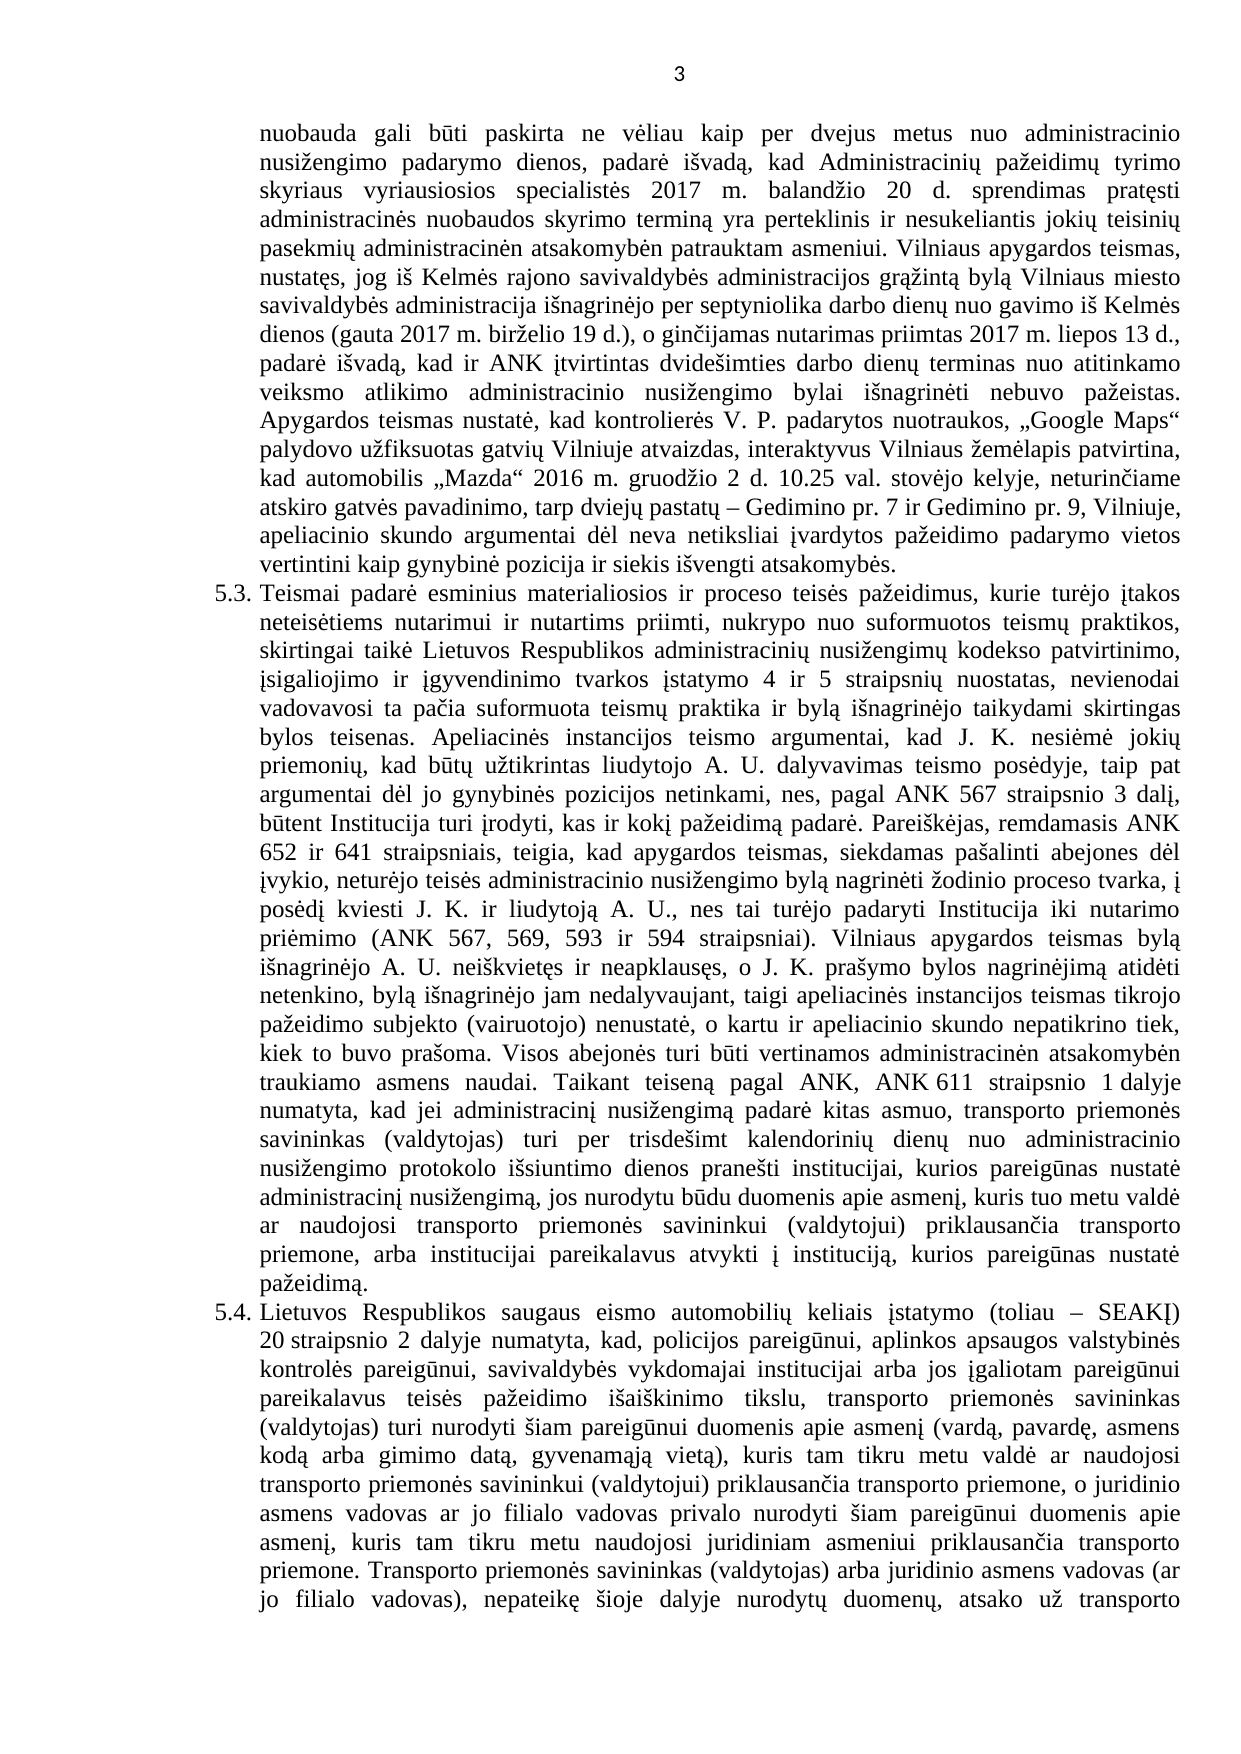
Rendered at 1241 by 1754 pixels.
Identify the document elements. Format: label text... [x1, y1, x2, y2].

text nuobauda gali būti paskirta ne vėliau kaip per dvejus metus nuo administracinio nusižengimo padarymo dienos, padarė išvadą, kad Administracinių pažeidimų tyrimo skyriaus vyriausiosios specialistės 2017 m. balandžio 20 d. sprendimas pratęsti administracinės nuobaudos skyrimo terminą yra perteklinis ir nesukeliantis jokių teisinių pasekmių administracinėn atsakomybėn patrauktam asmeniui. Vilniaus apygardos teismas, nustatęs, jog iš Kelmės rajono savivaldybės administracijos grąžintą bylą Vilniaus miesto savivaldybės administracija išnagrinėjo per septyniolika darbo dienų nuo gavimo iš Kelmės dienos (gauta 2017 m. birželio 19 d.), o ginčijamas nutarimas priimtas 2017 m. liepos 13 d., padarė išvadą, kad ir ANK įtvirtintas dvidešimties darbo dienų terminas nuo atitinkamo veiksmo atlikimo administracinio nusižengimo bylai išnagrinėti nebuvo pažeistas. Apygardos teismas nustatė, kad kontrolierės V. P. padarytos nuotraukos, „Google Maps“ palydovo užfiksuotas gatvių Vilniuje atvaizdas, interaktyvus Vilniaus žemėlapis patvirtina, kad automobilis „Mazda“ 2016 m. gruodžio 2 d. 10.25 val. stovėjo kelyje, neturinčiame atskiro gatvės pavadinimo, tarp dviejų pastatų – Gedimino pr. 7 ir Gedimino pr. 9, Vilniuje, apeliacinio skundo argumentai dėl neva netiksliai įvardytos pažeidimo padarymo vietos vertintini kaip gynybinė pozicija ir siekis išvengti atsakomybės. [214, 118, 1181, 578]
text 5.4. Lietuvos Respublikos saugaus eismo automobilių keliais įstatymo (toliau – SEAKĮ) 20 straipsnio 2 dalyje numatyta, kad, policijos pareigūnui, aplinkos apsaugos valstybinės kontrolės pareigūnui, savivaldybės vykdomajai institucijai arba jos įgaliotam pareigūnui pareikalavus teisės pažeidimo išaiškinimo tikslu, transporto priemonės savininkas (valdytojas) turi nurodyti šiam pareigūnui duomenis apie asmenį (vardą, pavardę, asmens kodą arba gimimo datą, gyvenamąją vietą), kuris tam tikru metu valdė ar naudojosi transporto priemonės savininkui (valdytojui) priklausančia transporto priemone, o juridinio asmens vadovas ar jo filialo vadovas privalo nurodyti šiam pareigūnui duomenis apie asmenį, kuris tam tikru metu naudojosi juridiniam asmeniui priklausančia transporto priemone. Transporto priemonės savininkas (valdytojas) arba juridinio asmens vadovas (ar jo filialo vadovas), nepateikę šioje dalyje nurodytų duomenų, atsako už transporto [214, 1297, 1181, 1613]
text 5.3. Teismai padarė esminius materialiosios ir proceso teisės pažeidimus, kurie turėjo įtakos neteisėtiems nutarimui ir nutartims priimti, nukrypo nuo suformuotos teismų praktikos, skirtingai taikė Lietuvos Respublikos administracinių nusižengimų kodekso patvirtinimo, įsigaliojimo ir įgyvendinimo tvarkos įstatymo 4 ir 5 straipsnių nuostatas, nevienodai vadovavosi ta pačia suformuota teismų praktika ir bylą išnagrinėjo taikydami skirtingas bylos teisenas. Apeliacinės instancijos teismo argumentai, kad J. K. nesiėmė jokių priemonių, kad būtų užtikrintas liudytojo A. U. dalyvavimas teismo posėdyje, taip pat argumentai dėl jo gynybinės pozicijos netinkami, nes, pagal ANK 567 straipsnio 3 dalį, būtent Institucija turi įrodyti, kas ir kokį pažeidimą padarė. Pareiškėjas, remdamasis ANK 652 ir 641 straipsniais, teigia, kad apygardos teismas, siekdamas pašalinti abejones dėl įvykio, neturėjo teisės administracinio nusižengimo bylą nagrinėti žodinio proceso tvarka, į posėdį kviesti J. K. ir liudytoją A. U., nes tai turėjo padaryti Institucija iki nutarimo priėmimo (ANK 567, 569, 593 ir 594 straipsniai). Vilniaus apygardos teismas bylą išnagrinėjo A. U. neiškvietęs ir neapklausęs, o J. K. prašymo bylos nagrinėjimą atidėti netenkino, bylą išnagrinėjo jam nedalyvaujant, taigi apeliacinės instancijos teismas tikrojo pažeidimo subjekto (vairuotojo) nenustatė, o kartu ir apeliacinio skundo nepatikrino tiek, kiek to buvo prašoma. Visos abejonės turi būti vertinamos administracinėn atsakomybėn traukiamo asmens naudai. Taikant teiseną pagal ANK, ANK 611 straipsnio 1 dalyje numatyta, kad jei administracinį nusižengimą padarė kitas asmuo, transporto priemonės savininkas (valdytojas) turi per trisdešimt kalendorinių dienų nuo administracinio nusižengimo protokolo išsiuntimo dienos pranešti institucijai, kurios pareigūnas nustatė administracinį nusižengimą, jos nurodytu būdu duomenis apie asmenį, kuris tuo metu valdė ar naudojosi transporto priemonės savininkui (valdytojui) priklausančia transporto priemone, arba institucijai pareikalavus atvykti į instituciją, kurios pareigūnas nustatė pažeidimą. [214, 578, 1181, 1297]
